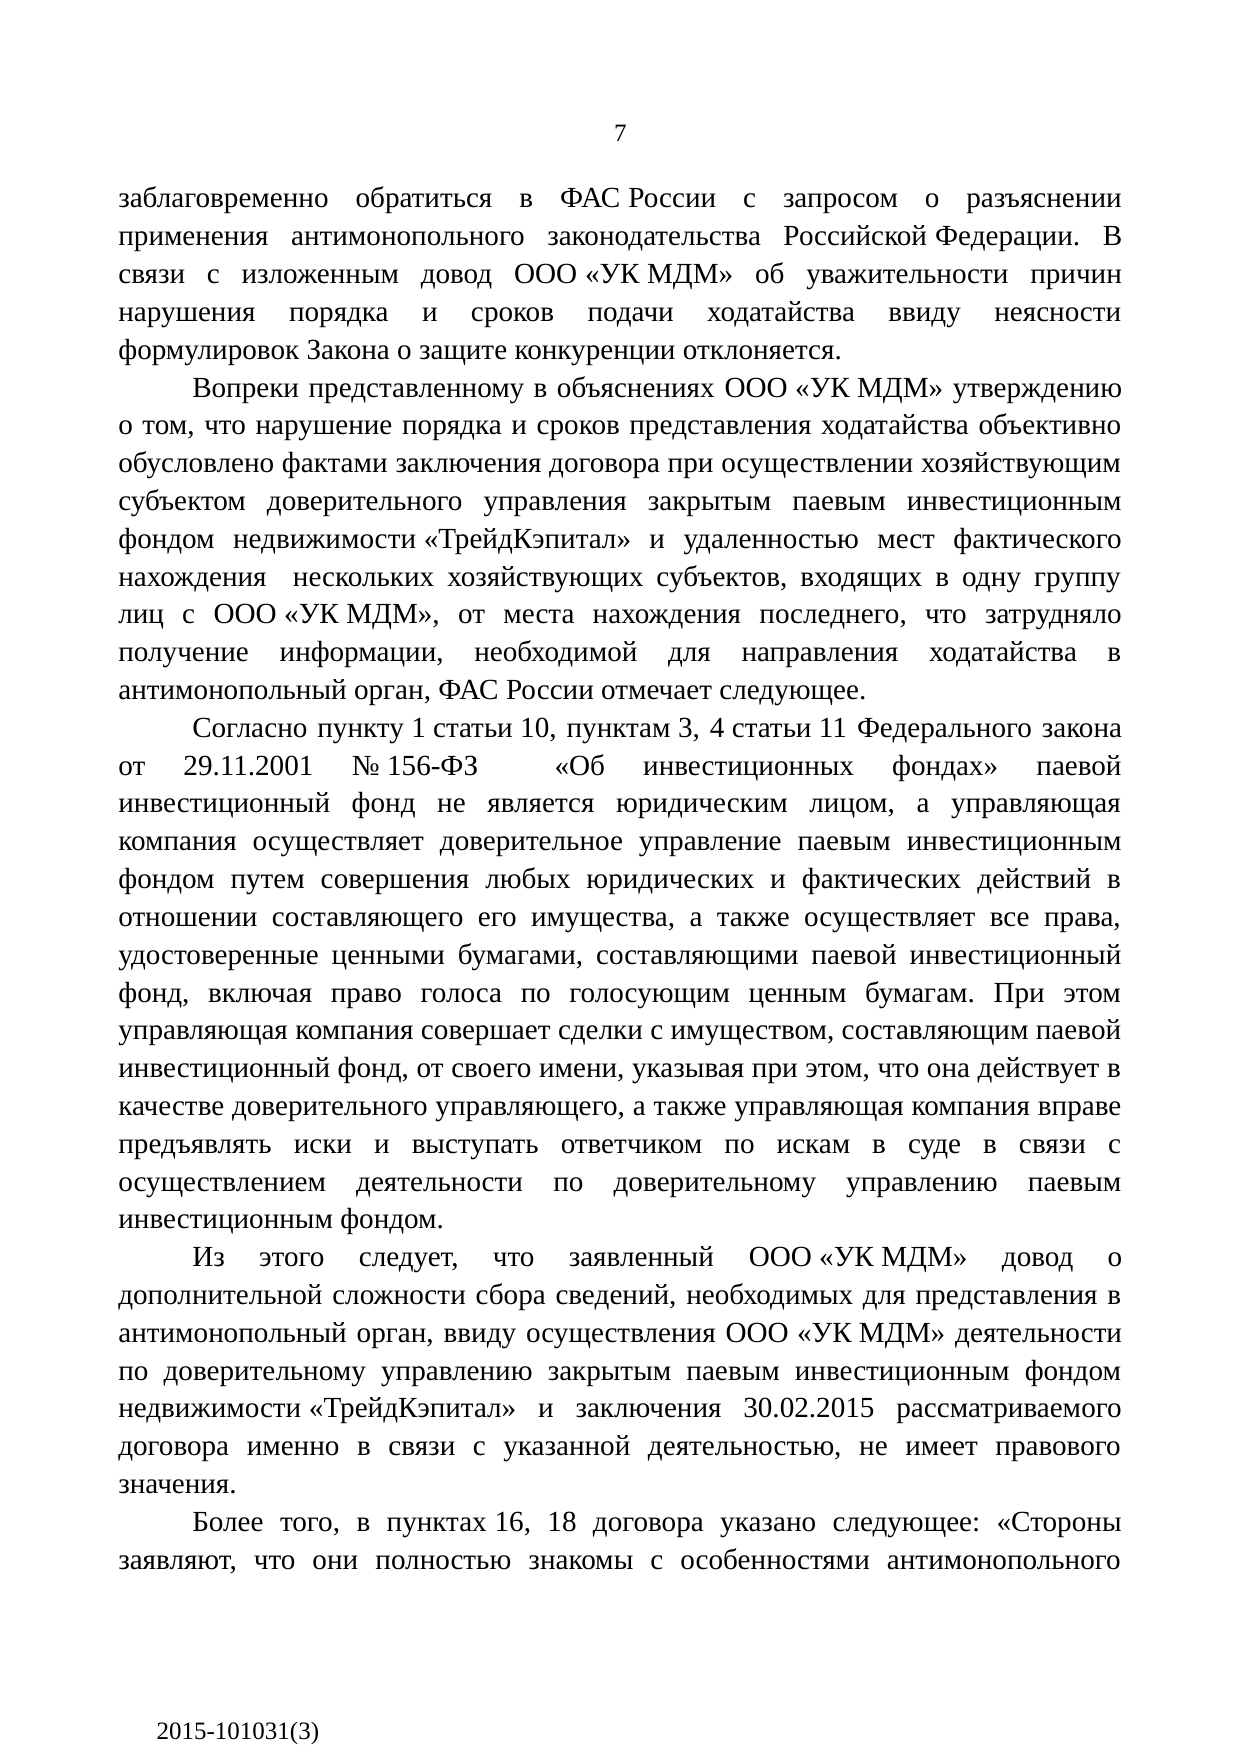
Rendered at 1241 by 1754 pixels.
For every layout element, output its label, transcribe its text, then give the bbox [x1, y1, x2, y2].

text заблаговременно обратиться в ФАС России с запросом о разъяснении применения антимонопольного законодательства Российской Федерации. В связи с изложенным довод ООО «УК МДМ» об уважительности причин нарушения порядка и сроков подачи ходатайства ввиду неясности формулировок Закона о защите конкуренции отклоняется. [118, 176, 1122, 365]
text Из этого следует, что заявленный ООО «УК МДМ» довод о дополнительной сложности сбора сведений, необходимых для представления в антимонопольный орган, ввиду осуществления ООО «УК МДМ» деятельности по доверительному управлению закрытым паевым инвестиционным фондом недвижимости «ТрейдКэпитал» и заключения 30.02.2015 рассматриваемого договора именно в связи с указанной деятельностью, не имеет правового значения. [118, 1235, 1122, 1500]
text Более того, в пунктах 16, 18 договора указано следующее: «Стороны заявляют, что они полностью знакомы с особенностями антимонопольного [118, 1500, 1122, 1575]
text Согласно пункту 1 статьи 10, пунктам 3, 4 статьи 11 Федерального закона от 29.11.2001 № 156-ФЗ «Об инвестиционных фондах» паевой инвестиционный фонд не является юридическим лицом, а управляющая компания осуществляет доверительное управление паевым инвестиционным фондом путем совершения любых юридических и фактических действий в отношении составляющего его имущества, а также осуществляет все права, удостоверенные ценными бумагами, составляющими паевой инвестиционный фонд, включая право голоса по голосующим ценным бумагам. При этом управляющая компания совершает сделки с имуществом, составляющим паевой инвестиционный фонд, от своего имени, указывая при этом, что она действует в качестве доверительного управляющего, а также управляющая компания вправе предъявлять иски и выступать ответчиком по искам в суде в связи с осуществлением деятельности по доверительному управлению паевым инвестиционным фондом. [118, 706, 1122, 1235]
text Вопреки представленному в объяснениях ООО «УК МДМ» утверждению о том, что нарушение порядка и сроков представления ходатайства объективно обусловлено фактами заключения договора при осуществлении хозяйствующим субъектом доверительного управления закрытым паевым инвестиционным фондом недвижимости «ТрейдКэпитал» и удаленностью мест фактического нахождения нескольких хозяйствующих субъектов, входящих в одну группу лиц с ООО «УК МДМ», от места нахождения последнего, что затрудняло получение информации, необходимой для направления ходатайства в антимонопольный орган, ФАС России отмечает следующее. [118, 365, 1122, 706]
